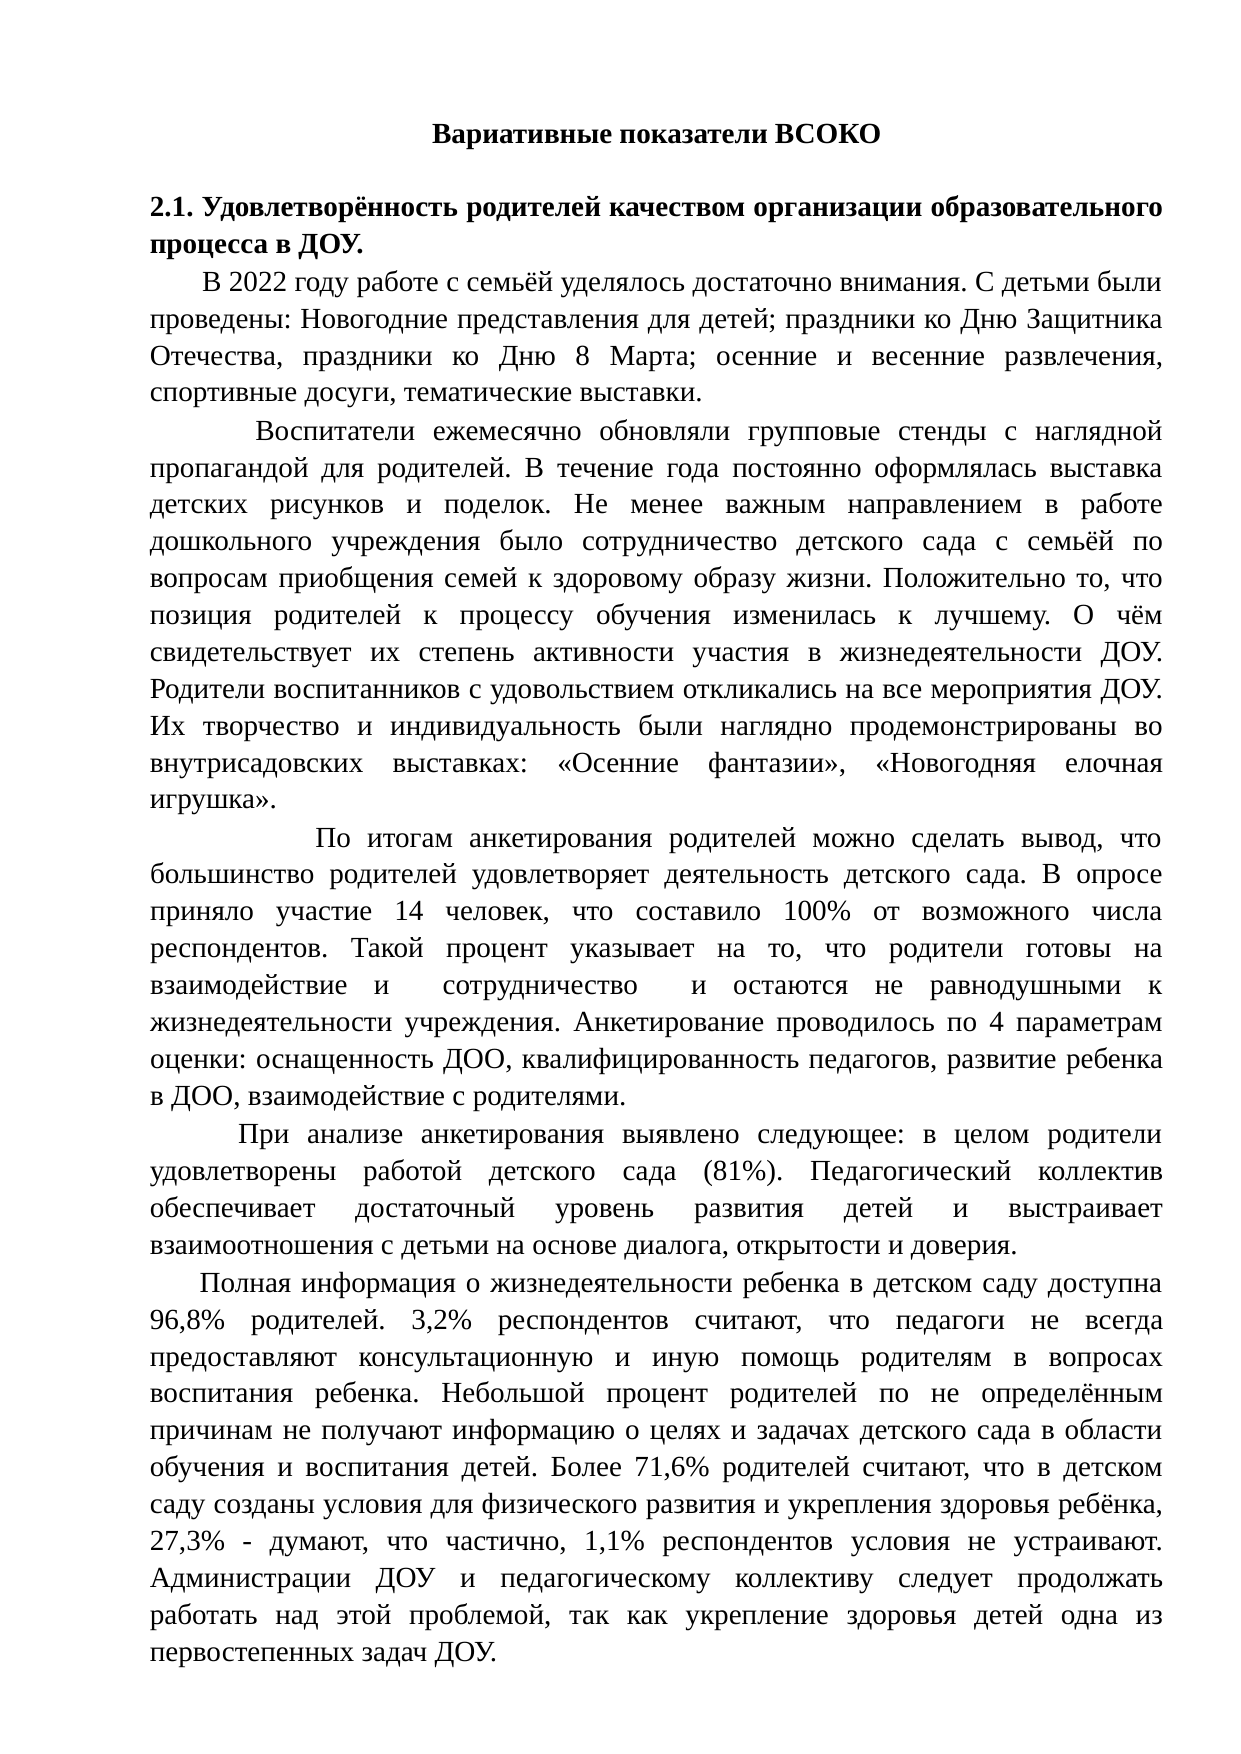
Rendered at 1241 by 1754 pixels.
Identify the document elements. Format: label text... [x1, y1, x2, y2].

text По итогам анкетирования родителей можно сделать вывод, что большинство родителей удовлетворяет деятельность детского сада. В опросе приняло участие 14 человек, что составило 100% от возможного числа респондентов. Такой процент указывает на то, что родители готовы на взаимодействие и сотрудничество и остаются не равнодушными к жизнедеятельности учреждения. Анкетирование проводилось по 4 параметрам оценки: оснащенность ДОО, квалифицированность педагогов, развитие ребенка в ДОО, взаимодействие с родителями. [121, 820, 1164, 1111]
text В 2022 году работе с семьёй уделялось достаточно внимания. С детьми были проведены: Новогодние представления для детей; праздники ко Дню Защитника Отечества, праздники ко Дню 8 Марта; осенние и весенние развлечения, спортивные досуги, тематические выставки. [149, 264, 1164, 408]
text Полная информация о жизнедеятельности ребенка в детском саду доступна 96,8% родителей. 3,2% респондентов считают, что педагоги не всегда предоставляют консультационную и иную помощь родителям в вопросах воспитания ребенка. Небольшой процент родителей по не определённым причинам не получают информацию о целях и задачах детского сада в области обучения и воспитания детей. Более 71,6% родителей считают, что в детском саду созданы условия для физического развития и укрепления здоровья ребёнка, 27,3% - думают, что частично, 1,1% респондентов условия не устраивают. Администрации ДОУ и педагогическому коллективу следует продолжать работать над этой проблемой, так как укрепление здоровья детей одна из первостепенных задач ДОУ. [149, 1265, 1164, 1667]
text При анализе анкетирования выявлено следующее: в целом родители удовлетворены работой детского сада (81%). Педагогический коллектив обеспечивает достаточный уровень развития детей и выстраивает взаимоотношения с детьми на основе диалога, открытости и доверия. [149, 1116, 1164, 1260]
text 2.1. Удовлетворённость родителей качеством организации образовательного процесса в ДОУ. [149, 189, 1164, 259]
text Воспитатели ежемесячно обновляли групповые стенды с наглядной пропагандой для родителей. В течение года постоянно оформлялась выставка детских рисунков и поделок. Не менее важным направлением в работе дошкольного учреждения было сотрудничество детского сада с семьёй по вопросам приобщения семей к здоровому образу жизни. Положительно то, что позиция родителей к процессу обучения изменилась к лучшему. О чём свидетельствует их степень активности участия в жизнедеятельности ДОУ. Родители воспитанников с удовольствием откликались на все мероприятия ДОУ. Их творчество и индивидуальность были наглядно продемонстрированы во внутрисадовских выставках: «Осенние фантазии», «Новогодняя елочная игрушка». [149, 413, 1164, 815]
text Вариативные показатели ВСОКО [149, 116, 1164, 149]
